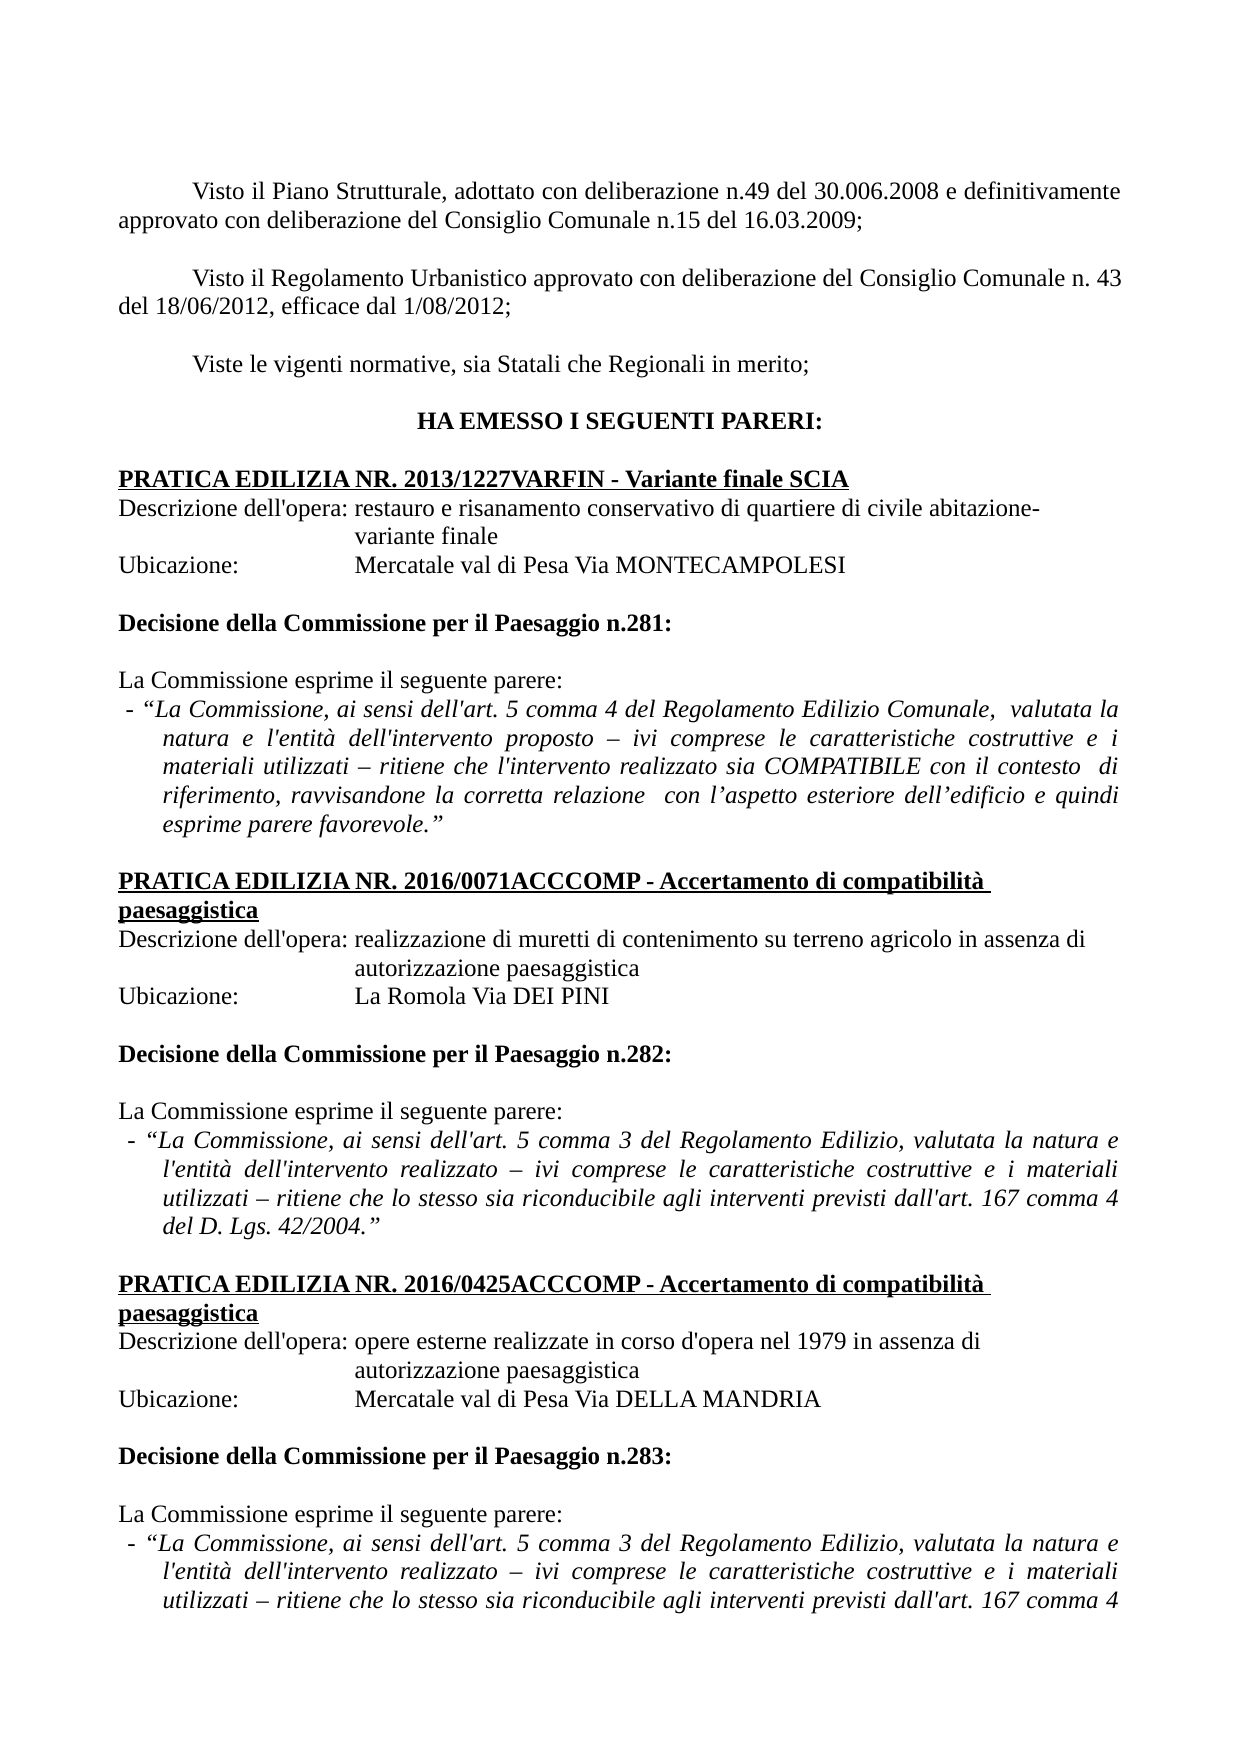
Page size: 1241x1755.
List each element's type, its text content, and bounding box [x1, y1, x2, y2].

text Ubicazione: Mercatale val di Pesa Via MONTECAMPOLESI [118, 550, 1122, 579]
text Descrizione dell'opera: opere esterne realizzate in corso d'opera nel 1979 in assenza di autorizzazione paesaggistica [118, 1326, 1122, 1384]
text Viste le vigenti normative, sia Statali che Regionali in merito; [118, 349, 1122, 378]
text La Commissione esprime il seguente parere: [118, 1499, 1122, 1528]
text La Commissione esprime il seguente parere: [118, 1096, 1122, 1125]
text PRATICA EDILIZIA NR. 2013/1227VARFIN - Variante finale SCIA [118, 464, 1122, 493]
text Descrizione dell'opera: realizzazione di muretti di contenimento su terreno agricolo in assenza di autorizzazione paesaggistica [118, 924, 1122, 981]
text Decisione della Commissione per il Paesaggio n.283: [118, 1441, 1122, 1470]
text - “La Commissione, ai sensi dell'art. 5 comma 3 del Regolamento Edilizio, valutata la natura e l'entità dell'intervento realizzato – ivi comprese le caratteristiche costruttive e i materiali utilizzati – ritiene che lo stesso sia riconducibile agli interventi previsti dall'art. 167 comma 4 [118, 1528, 1122, 1614]
text PRATICA EDILIZIA NR. 2016/0071ACCCOMP - Accertamento di compatibilità paesaggistica [118, 866, 1122, 924]
text Descrizione dell'opera: restauro e risanamento conservativo di quartiere di civile abitazione- variante finale [118, 493, 1122, 550]
text Ubicazione: La Romola Via DEI PINI [118, 981, 1122, 1010]
text Ubicazione: Mercatale val di Pesa Via DELLA MANDRIA [118, 1384, 1122, 1413]
text HA EMESSO I SEGUENTI PARERI: [118, 406, 1122, 435]
text La Commissione esprime il seguente parere: [118, 665, 1122, 694]
text - “La Commissione, ai sensi dell'art. 5 comma 3 del Regolamento Edilizio, valutata la natura e l'entità dell'intervento realizzato – ivi comprese le caratteristiche costruttive e i materiali utilizzati – ritiene che lo stesso sia riconducibile agli interventi previsti dall'art. 167 comma 4 del D. Lgs. 42/2004.” [118, 1125, 1122, 1240]
text - “La Commissione, ai sensi dell'art. 5 comma 4 del Regolamento Edilizio Comunale, valutata la natura e l'entità dell'intervento proposto – ivi comprese le caratteristiche costruttive e i materiali utilizzati – ritiene che l'intervento realizzato sia COMPATIBILE con il contesto di riferimento, ravvisandone la corretta relazione con l’aspetto esteriore dell’edificio e quindi esprime parere favorevole.” [118, 694, 1122, 838]
text Visto il Regolamento Urbanistico approvato con deliberazione del Consiglio Comunale n. 43 del 18/06/2012, efficace dal 1/08/2012; [118, 263, 1122, 320]
text Visto il Piano Strutturale, adottato con deliberazione n.49 del 30.006.2008 e definitivamente approvato con deliberazione del Consiglio Comunale n.15 del 16.03.2009; [118, 176, 1122, 234]
text Decisione della Commissione per il Paesaggio n.282: [118, 1039, 1122, 1068]
text Decisione della Commissione per il Paesaggio n.281: [118, 608, 1122, 636]
text PRATICA EDILIZIA NR. 2016/0425ACCCOMP - Accertamento di compatibilità paesaggistica [118, 1269, 1122, 1326]
